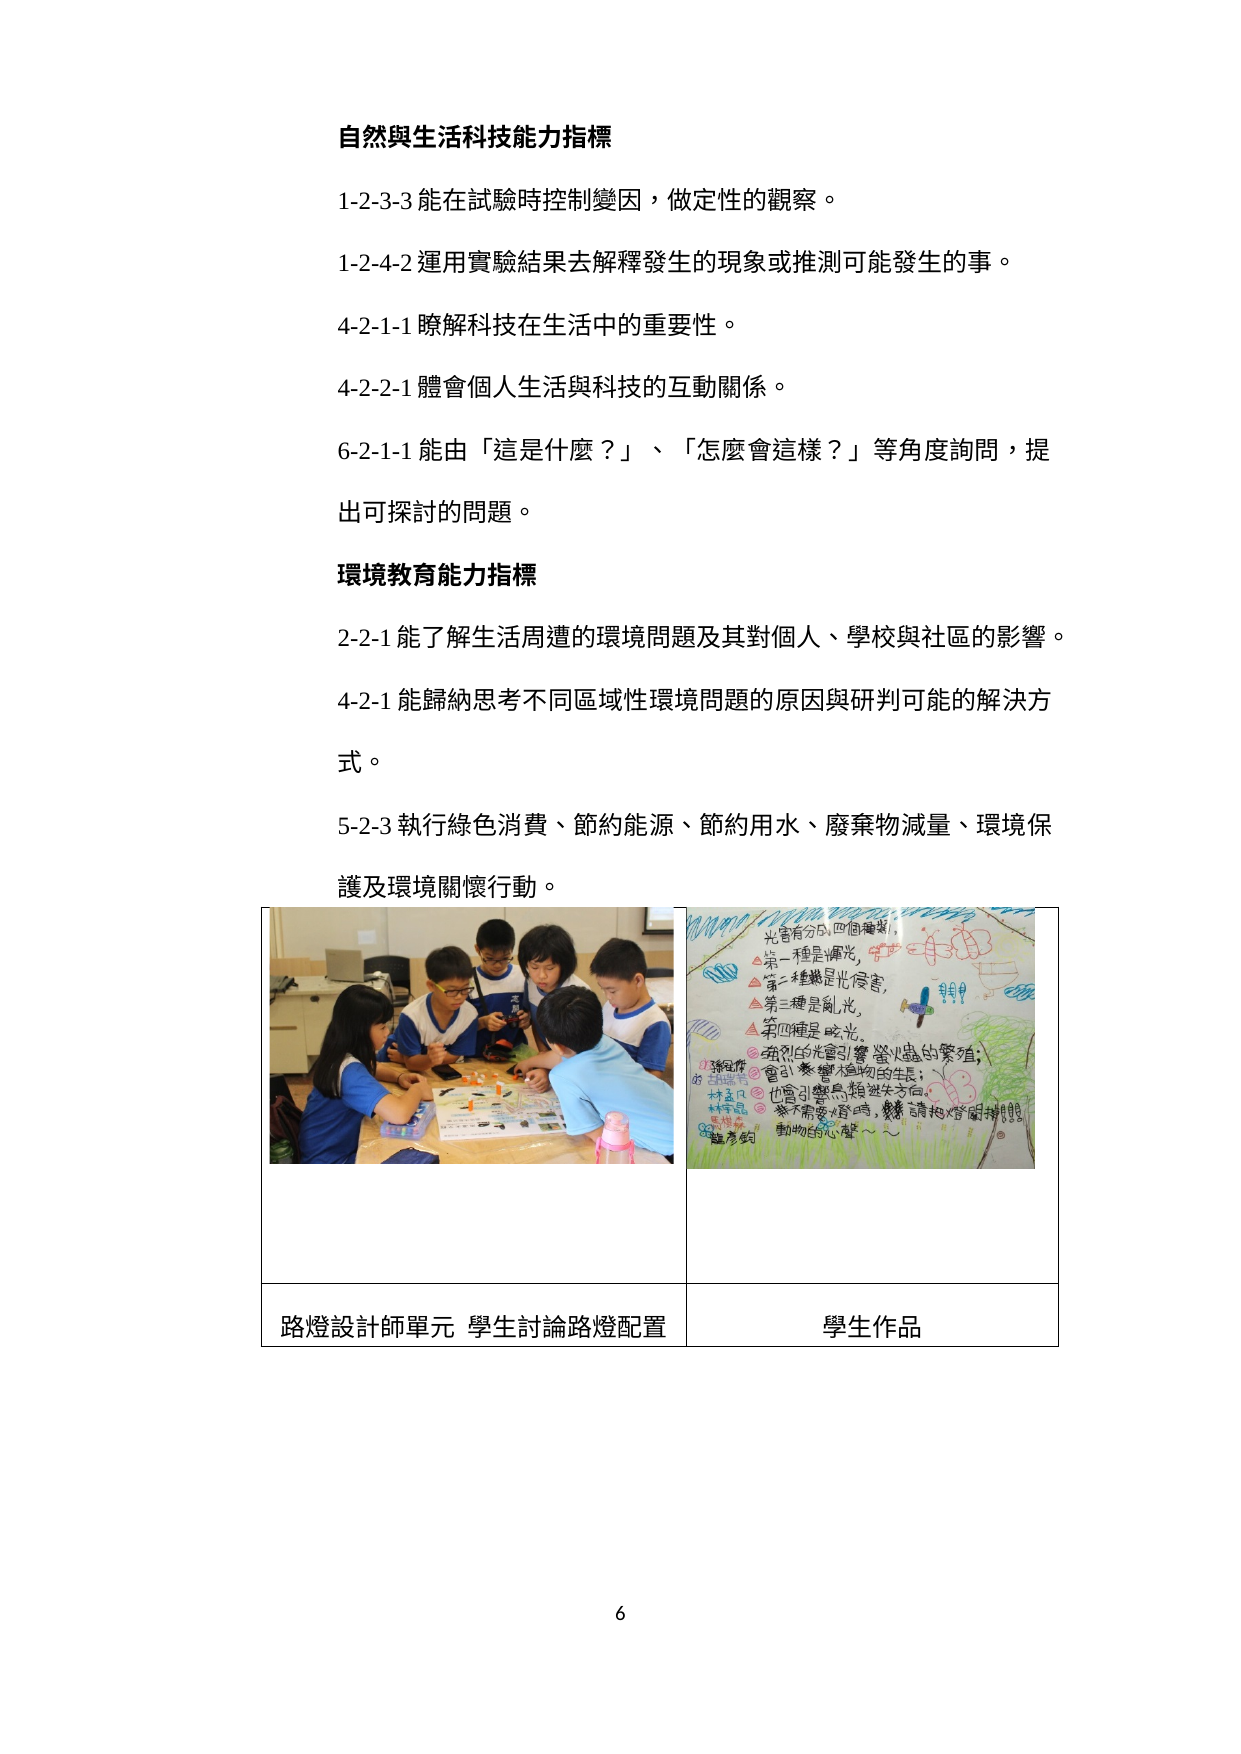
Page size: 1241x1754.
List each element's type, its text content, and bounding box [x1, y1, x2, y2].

table_cell 路燈設計師單元 學生討論路燈配置 [262, 1284, 686, 1346]
text 4-2-1能歸納思考不同區域性環境問題的原因與研判可能的解決方式。 [337, 657, 1053, 782]
table_cell 學生作品 [687, 1284, 1058, 1346]
table_header [262, 908, 686, 1283]
text 4-2-1-1瞭解科技在生活中的重要性。 [337, 282, 1053, 344]
text 1-2-3-3能在試驗時控制變因，做定性的觀察。 [337, 157, 1053, 219]
text 1-2-4-2運用實驗結果去解釋發生的現象或推測可能發生的事。 [337, 219, 1053, 282]
text 環境教育能力指標 [337, 532, 1053, 594]
table_header [687, 908, 1058, 1283]
text 6-2-1-1能由「這是什麼？」、「怎麼會這樣？」等角度詢問，提出可探討的問題。 [337, 407, 1053, 532]
text 自然與生活科技能力指標 [337, 94, 1053, 157]
text 5-2-3執行綠色消費、節約能源、節約用水、廢棄物減量、環境保護及環境關懷行動。 [337, 782, 1053, 907]
text 2-2-1能了解生活周遭的環境問題及其對個人、學校與社區的影響。 [337, 594, 1053, 657]
text 4-2-2-1體會個人生活與科技的互動關係。 [337, 344, 1053, 407]
